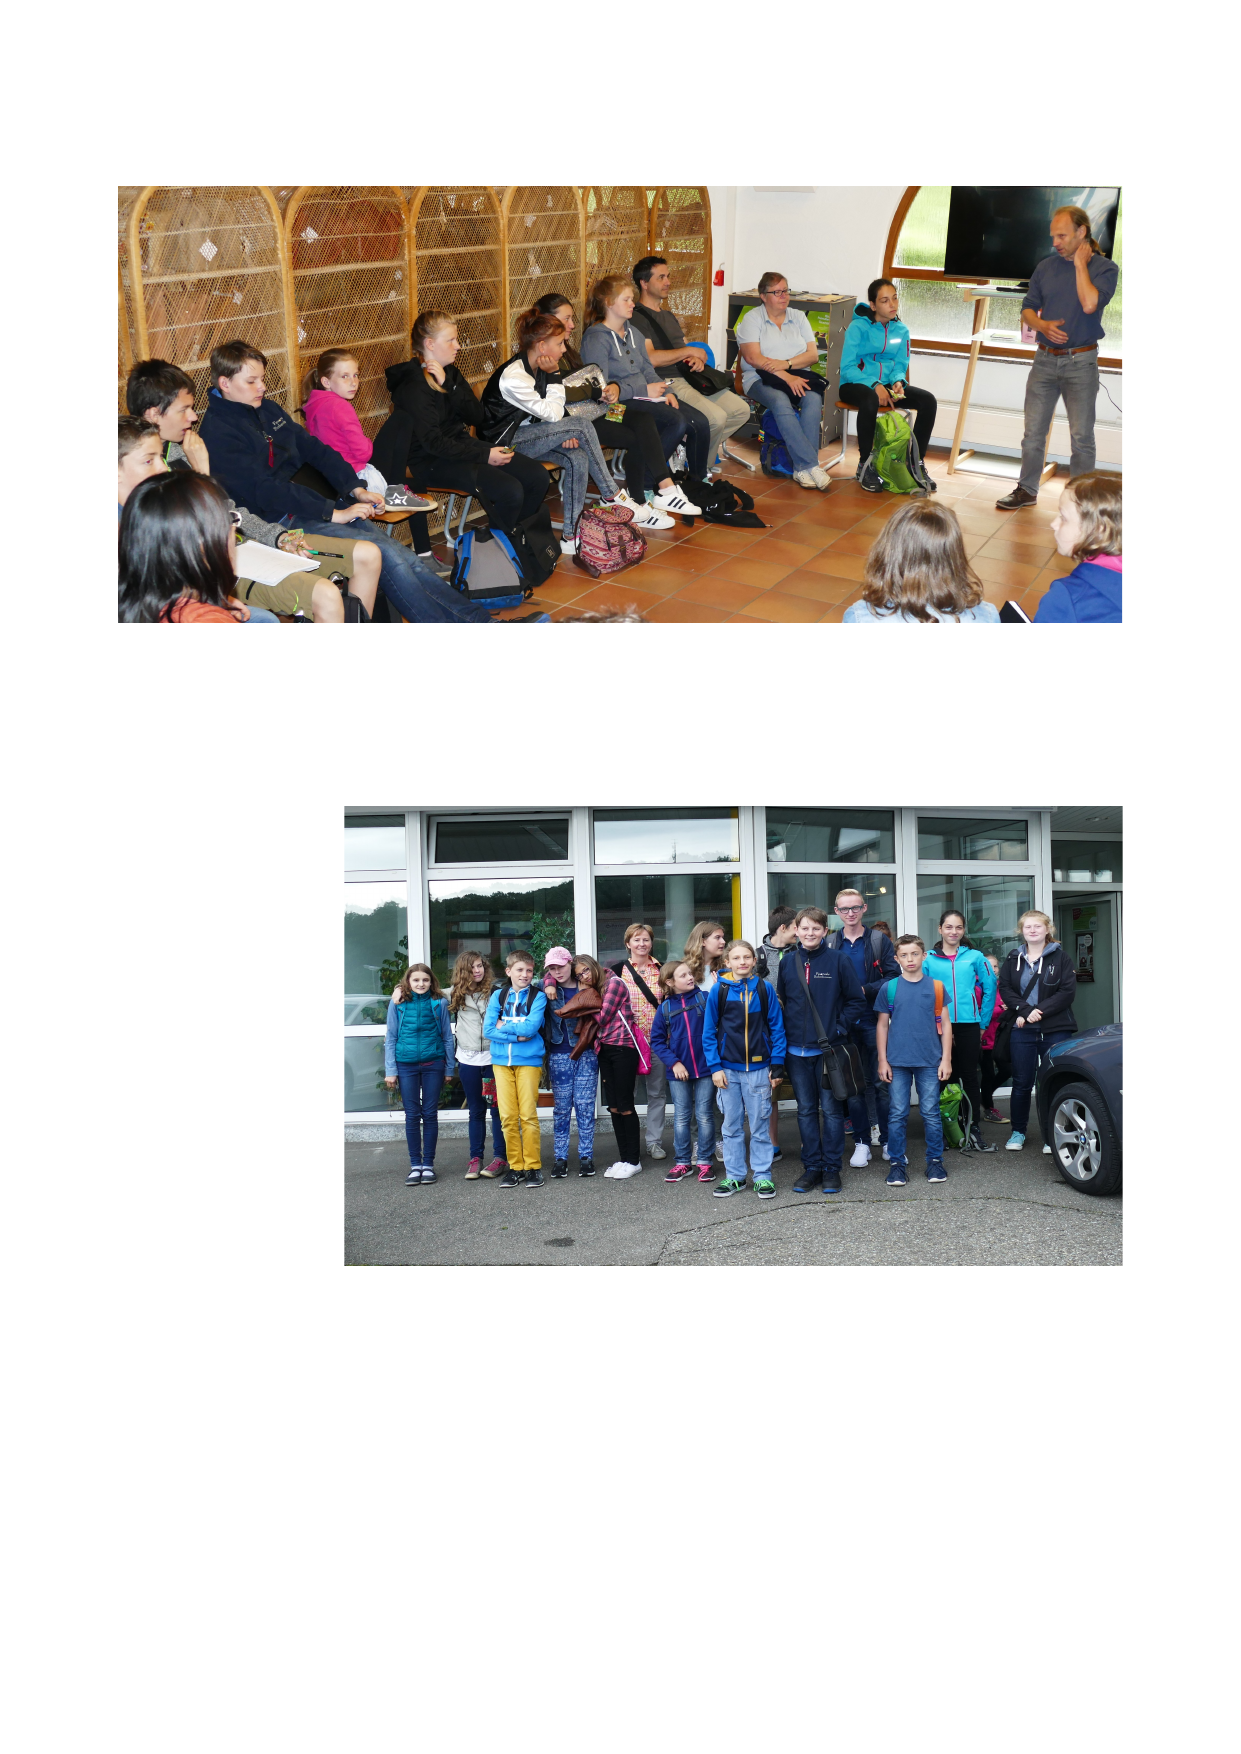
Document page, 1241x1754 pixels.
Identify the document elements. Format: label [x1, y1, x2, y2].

picture [118, 186, 1123, 623]
picture [344, 806, 1123, 1266]
